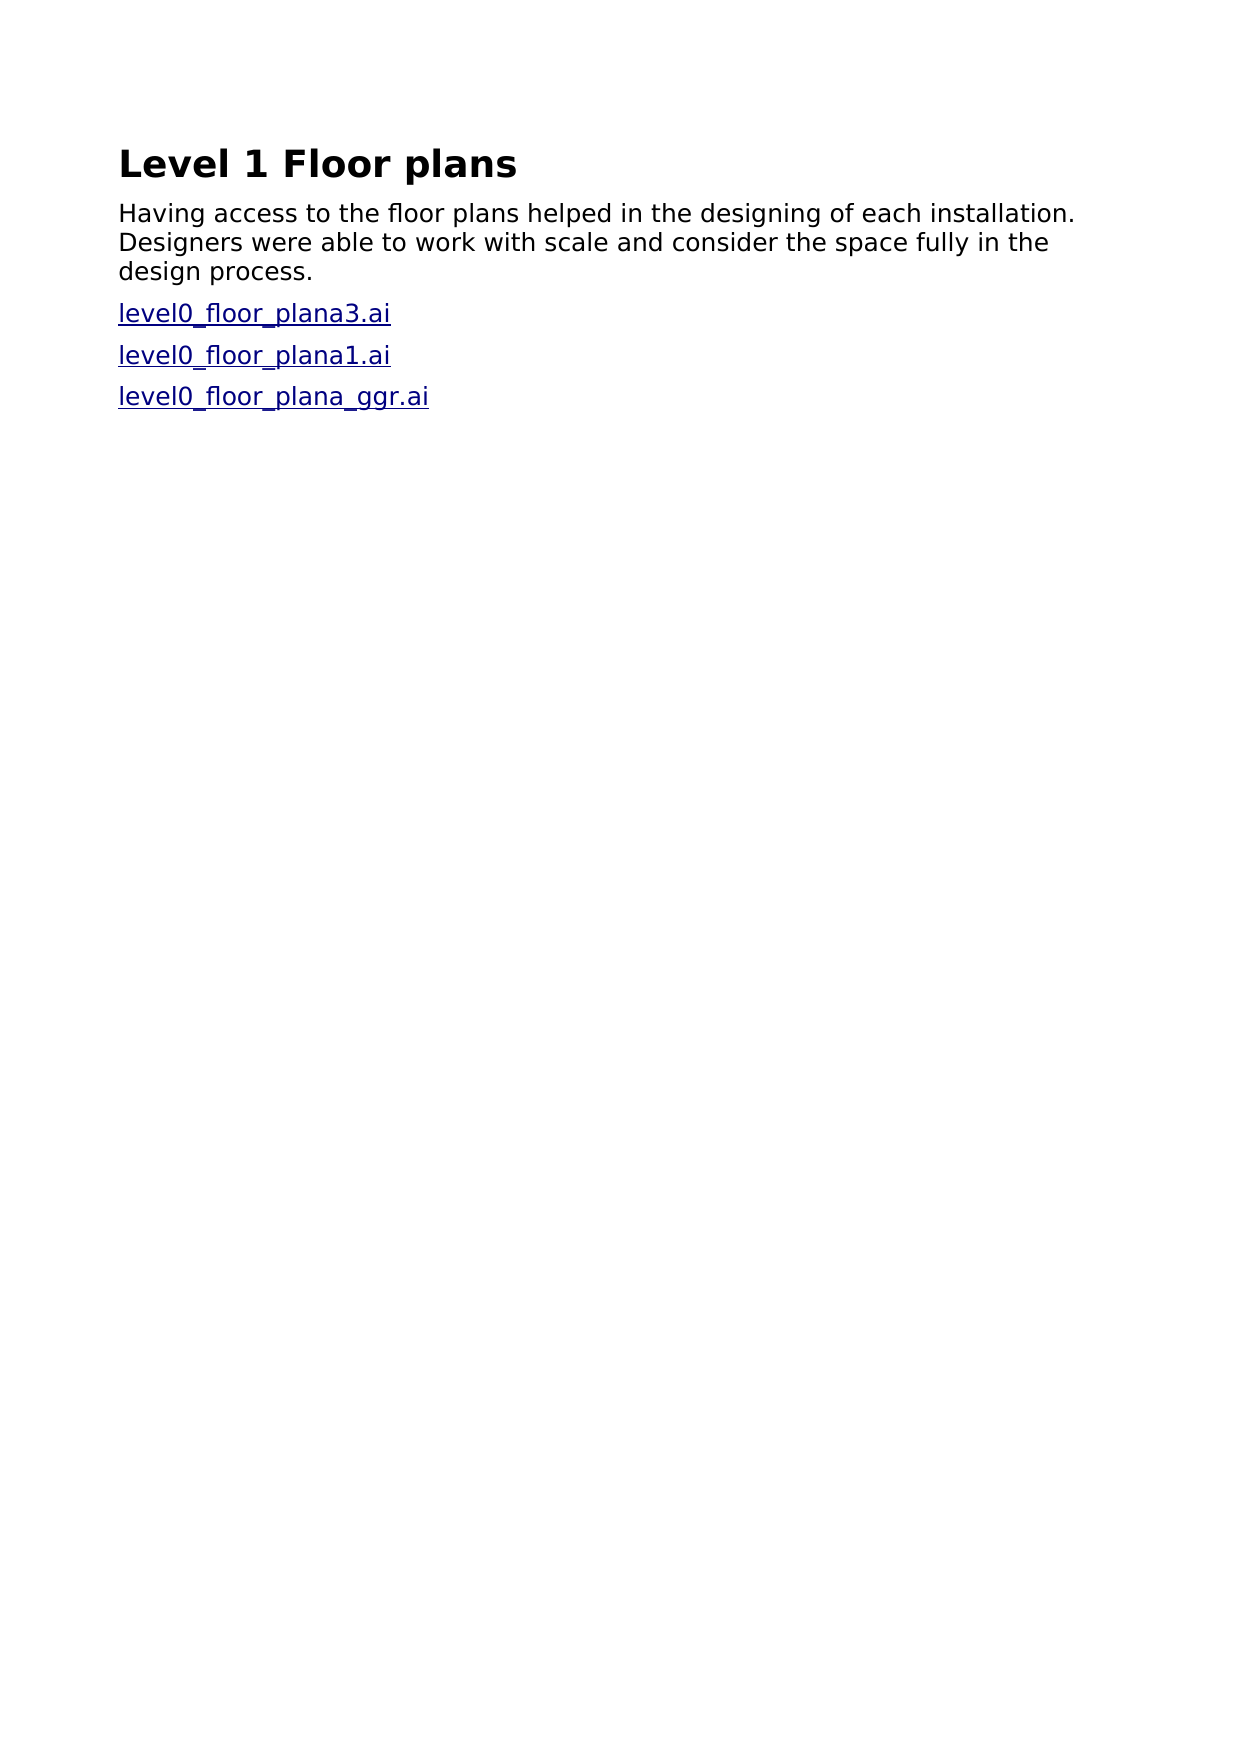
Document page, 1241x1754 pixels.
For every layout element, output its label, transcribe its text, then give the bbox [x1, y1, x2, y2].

text level0_floor_plana_ggr.ai [118, 383, 1122, 412]
text Having access to the floor plans helped in the designing of each installation. Designers were able to work with scale and consider the space fully in the design process. [118, 199, 1122, 287]
text level0_floor_plana3.ai [118, 299, 1122, 328]
subtitle Level 1 Floor plans [118, 143, 1122, 187]
text level0_floor_plana1.ai [118, 341, 1122, 370]
